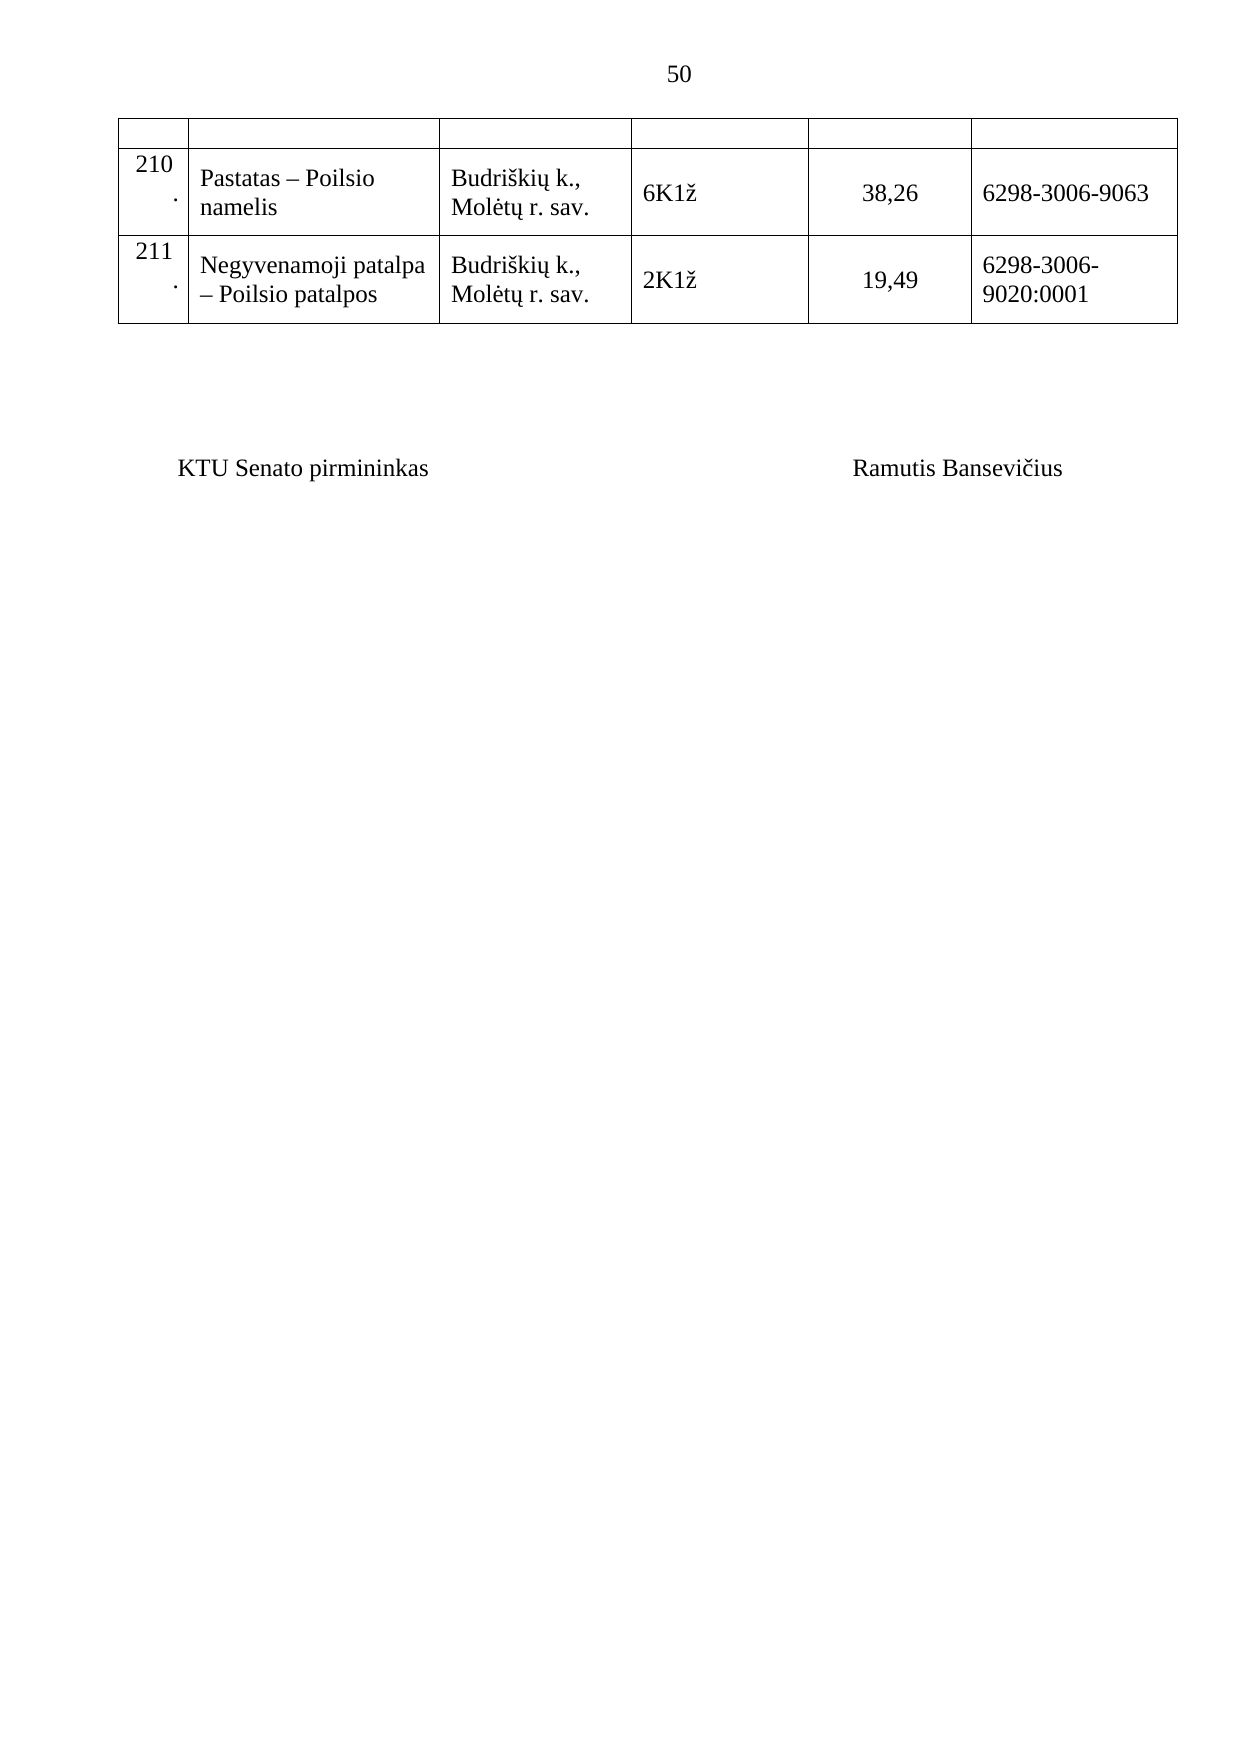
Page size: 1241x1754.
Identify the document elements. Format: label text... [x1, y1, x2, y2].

table_cell 6298-3006-9020:0001 [972, 236, 1177, 322]
table_cell [809, 119, 971, 148]
table_cell [119, 119, 188, 148]
table_cell 211. [119, 236, 188, 322]
table_cell Negyvenamoji patalpa – Poilsio patalpos [189, 236, 439, 322]
table_cell 6298-3006-9063 [972, 149, 1177, 235]
table_cell 19,49 [809, 236, 971, 322]
table_cell 38,26 [809, 149, 971, 235]
table_cell [189, 119, 439, 148]
table_cell [440, 119, 631, 148]
table_cell [972, 119, 1177, 148]
table_cell 210. [119, 149, 188, 235]
table_cell Budriškių k., Molėtų r. sav. [440, 149, 631, 235]
table_cell [632, 119, 808, 148]
text KTU Senato pirmininkas Ramutis Bansevičius [177, 453, 1181, 482]
table_cell Budriškių k., Molėtų r. sav. [440, 236, 631, 322]
table_cell 2K1ž [632, 236, 808, 322]
table_cell 6K1ž [632, 149, 808, 235]
table_cell Pastatas – Poilsio namelis [189, 149, 439, 235]
